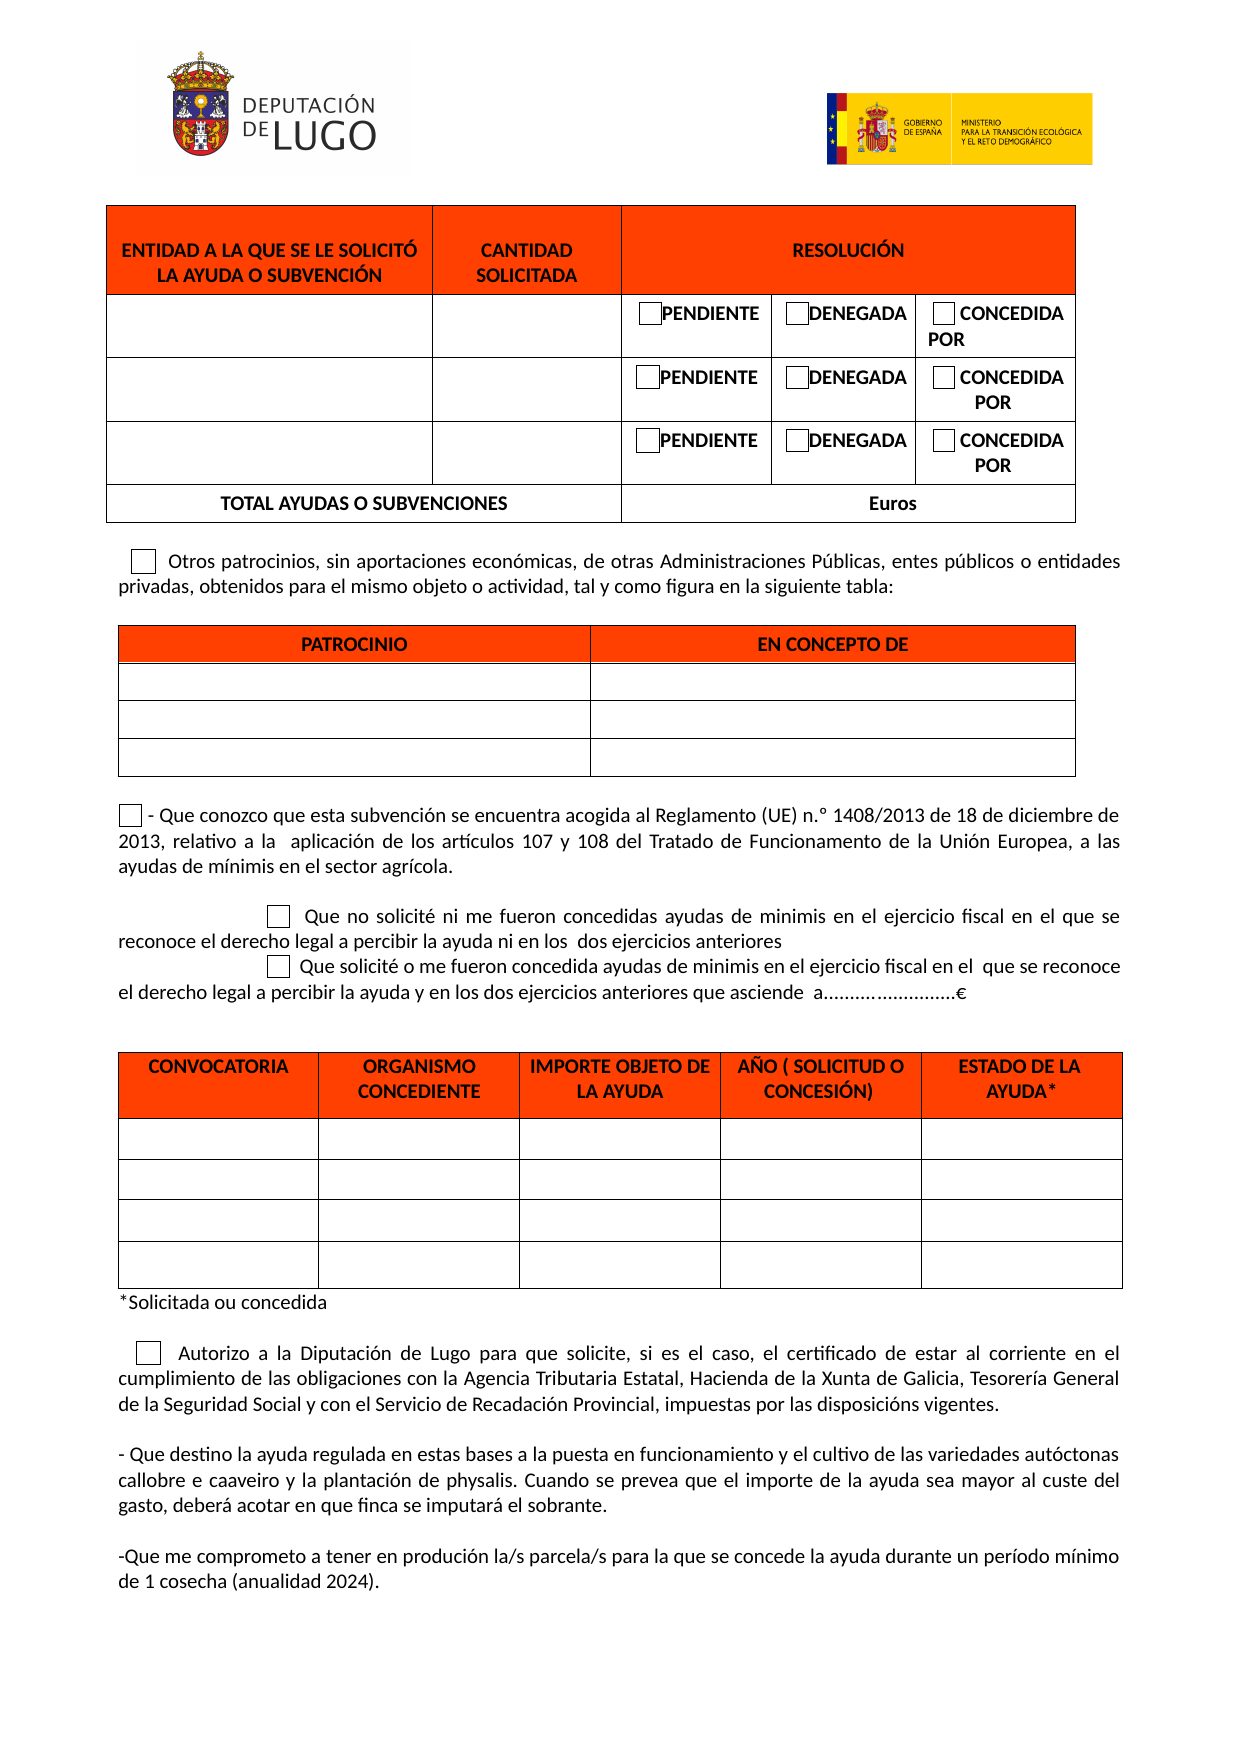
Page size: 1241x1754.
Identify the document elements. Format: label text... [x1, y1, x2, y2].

table_cell [922, 1160, 1122, 1199]
table_cell [520, 1119, 720, 1158]
table_cell [319, 1242, 519, 1288]
table_cell [721, 1200, 921, 1241]
table_cell PENDIENTE [622, 358, 771, 421]
table_cell CONCEDIDA POR [916, 295, 1075, 357]
table_cell [922, 1242, 1122, 1288]
table_header ORGANISMO CONCEDIENTE [319, 1053, 519, 1118]
text - Que conozco que esta subvención se encuentra acogida al Reglamento (UE) n.º 1408/2013 de 18 de diciembre de 2013, relativo a la aplicación de los artículos 107 y 108 del Tratado de Funcionamento de la Unión Europea, a las ayudas de mínimis en el sector agrícola. [118, 803, 1122, 879]
table_cell [119, 701, 590, 738]
table_cell [922, 1119, 1122, 1158]
table_cell DENEGADA [772, 295, 915, 357]
picture [136, 41, 412, 176]
table_cell [107, 422, 432, 484]
table_cell PENDIENTE [622, 295, 771, 357]
text *Solicitada ou concedida [118, 1289, 1122, 1314]
table_cell [433, 358, 621, 421]
table_cell [319, 1160, 519, 1199]
table_cell [119, 664, 590, 700]
table_cell [721, 1119, 921, 1158]
table_cell [520, 1242, 720, 1288]
table_cell [520, 1200, 720, 1241]
table_header EN CONCEPTO DE [591, 626, 1075, 662]
picture [825, 91, 1094, 166]
table_cell [591, 701, 1075, 738]
table_header ESTADO DE LA AYUDA* [922, 1053, 1122, 1118]
table_cell [721, 1242, 921, 1288]
table_cell [107, 358, 432, 421]
table_cell CONCEDIDA POR [916, 422, 1075, 484]
table_header ENTIDAD A LA QUE SE LE SOLICITÓ LA AYUDA O SUBVENCIÓN [107, 206, 432, 294]
table_cell Euros [622, 485, 1075, 522]
text Otros patrocinios, sin aportaciones económicas, de otras Administraciones Públicas, entes públicos o entidades privadas, obtenidos para el mismo objeto o actividad, tal y como figura en la siguiente tabla: [118, 548, 1122, 599]
table_cell [721, 1160, 921, 1199]
table_header CONVOCATORIA [119, 1053, 318, 1118]
table_cell [520, 1160, 720, 1199]
text - Que destino la ayuda regulada en estas bases a la puesta en funcionamiento y el cultivo de las variedades autóctonas callobre e caaveiro y la plantación de physalis. Cuando se prevea que el importe de la ayuda sea mayor al custe del gasto, deberá acotar en que finca se imputará el sobrante. [118, 1442, 1122, 1518]
table_header RESOLUCIÓN [622, 206, 1075, 294]
text Que no solicité ni me fueron concedidas ayudas de minimis en el ejercicio fiscal en el que se reconoce el derecho legal a percibir la ayuda ni en los dos ejercicios anteriores [118, 903, 1122, 954]
table_cell [319, 1200, 519, 1241]
table_header AÑO ( SOLICITUD O CONCESIÓN) [721, 1053, 921, 1118]
table_cell CONCEDIDA POR [916, 358, 1075, 421]
table_cell [433, 422, 621, 484]
table_cell [922, 1200, 1122, 1241]
table_cell TOTAL AYUDAS O SUBVENCIONES [107, 485, 621, 522]
table_cell PENDIENTE [622, 422, 771, 484]
table_cell [119, 1119, 318, 1158]
table_cell [119, 1242, 318, 1288]
table_cell [119, 1200, 318, 1241]
table_cell [591, 739, 1075, 776]
table_cell [119, 1160, 318, 1199]
text Autorizo a la Diputación de Lugo para que solicite, si es el caso, el certificado de estar al corriente en el cumplimiento de las obligaciones con la Agencia Tributaria Estatal, Hacienda de la Xunta de Galicia, Tesorería General de la Seguridad Social y con el Servicio de Recadación Provincial, impuestas por las disposicións vigentes. [118, 1340, 1122, 1416]
table_cell [591, 664, 1075, 700]
table_cell [119, 739, 590, 776]
table_header CANTIDAD SOLICITADA [433, 206, 621, 294]
table_cell DENEGADA [772, 358, 915, 421]
table_cell [319, 1119, 519, 1158]
table_header PATROCINIO [119, 626, 590, 662]
text -Que me comprometo a tener en produción la/s parcela/s para la que se concede la ayuda durante un período mínimo de 1 cosecha (anualidad 2024). [118, 1543, 1122, 1594]
table_header IMPORTE OBJETO DE LA AYUDA [520, 1053, 720, 1118]
table_cell DENEGADA [772, 422, 915, 484]
text Que solicité o me fueron concedida ayudas de minimis en el ejercicio fiscal en el que se reconoce el derecho legal a percibir la ayuda y en los dos ejercicios anteriores que asciende a.........................€ [118, 954, 1122, 1004]
table_cell [433, 295, 621, 357]
table_cell [107, 295, 432, 357]
